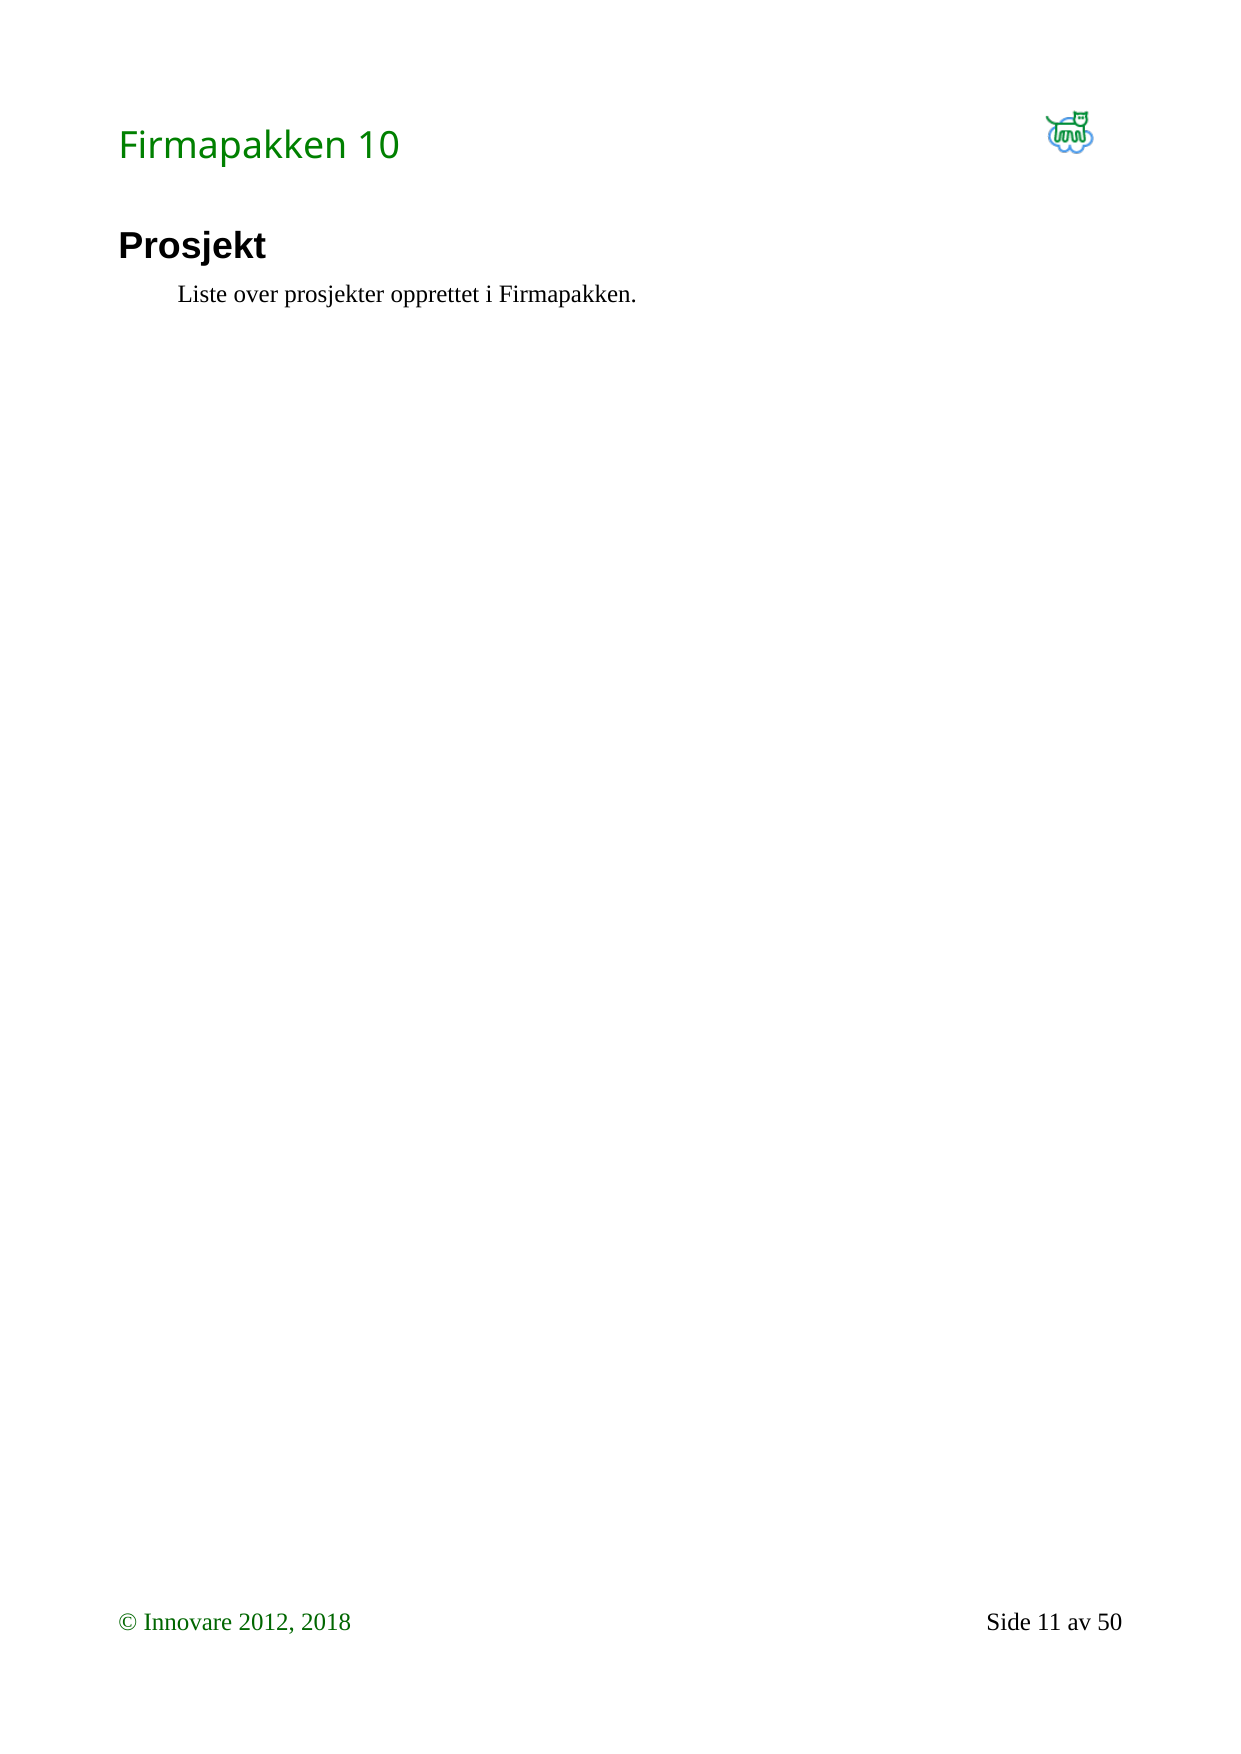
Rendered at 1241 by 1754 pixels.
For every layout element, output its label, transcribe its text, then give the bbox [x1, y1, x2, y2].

text Liste over prosjekter opprettet i Firmapakken. [177, 279, 1122, 308]
subtitle Prosjekt [118, 224, 1122, 267]
picture [1043, 105, 1096, 158]
